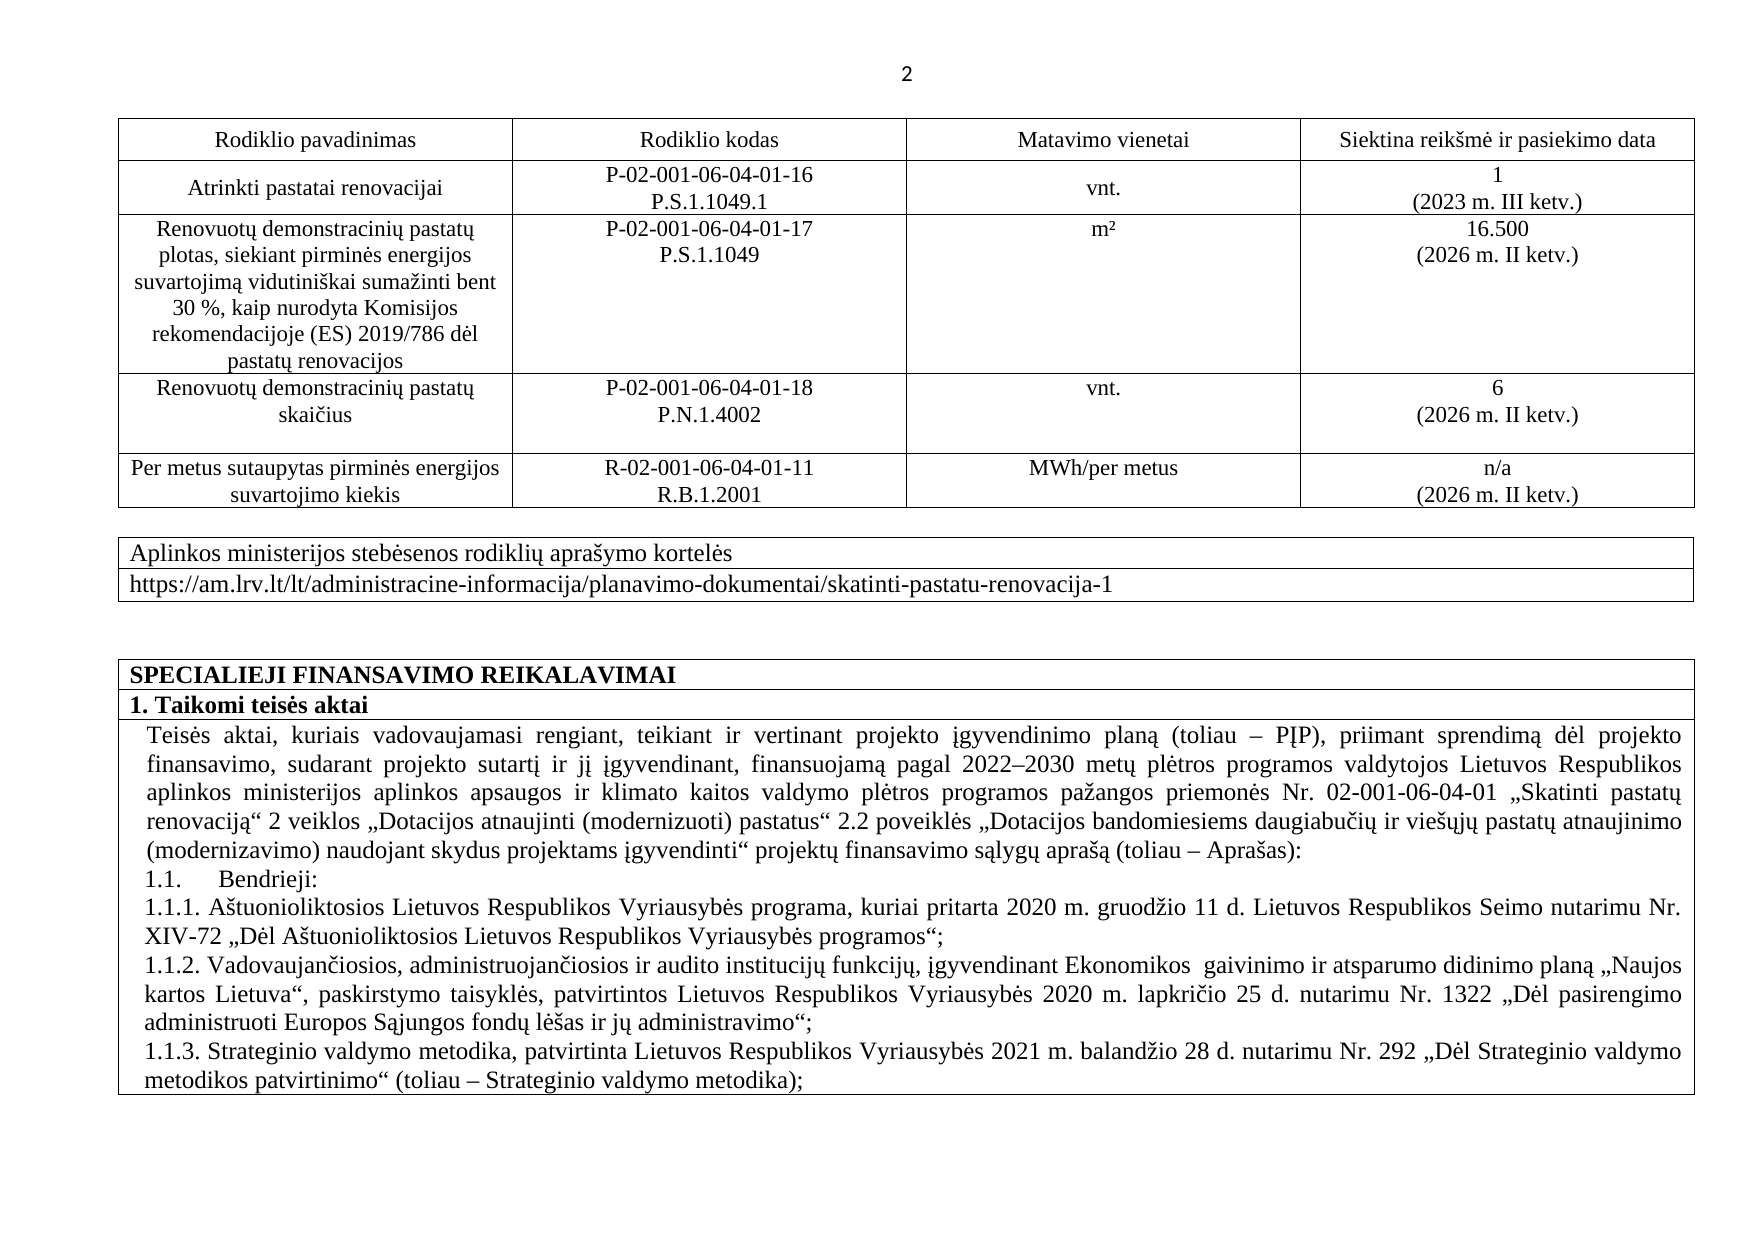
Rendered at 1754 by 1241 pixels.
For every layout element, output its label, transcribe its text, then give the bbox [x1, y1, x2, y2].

table_cell Renovuotų demonstracinių pastatų skaičius [119, 374, 512, 453]
table_header Rodiklio pavadinimas [119, 119, 512, 160]
table_cell P-02-001-06-04-01-17 P.S.1.1049 [513, 215, 906, 373]
table_cell n/a (2026 m. II ketv.) [1301, 454, 1694, 507]
table_header Rodiklio kodas [513, 119, 906, 160]
table_cell 1 (2023 m. III ketv.) [1301, 161, 1694, 214]
table_cell Per metus sutaupytas pirminės energijos suvartojimo kiekis [119, 454, 512, 507]
table_header Siektina reikšmė ir pasiekimo data [1301, 119, 1694, 160]
table_cell P-02-001-06-04-01-16 P.S.1.1049.1 [513, 161, 906, 214]
table_cell 6 (2026 m. II ketv.) [1301, 374, 1694, 453]
table_cell R-02-001-06-04-01-11 R.B.1.2001 [513, 454, 906, 507]
table_cell P-02-001-06-04-01-18 P.N.1.4002 [513, 374, 906, 453]
table_cell Renovuotų demonstracinių pastatų plotas, siekiant pirminės energijos suvartojimą vidutiniškai sumažinti bent 30 %, kaip nurodyta Komisijos rekomendacijoje (ES) 2019/786 dėl pastatų renovacijos [119, 215, 512, 373]
table_cell MWh/per metus [907, 454, 1300, 507]
table_cell m² [907, 215, 1300, 373]
table_cell Teisės aktai, kuriais vadovaujamasi rengiant, teikiant ir vertinant projekto įgyvendinimo planą (toliau – PĮP), priimant sprendimą dėl projekto finansavimo, sudarant projekto sutartį ir jį įgyvendinant, finansuojamą pagal 2022–2030 metų plėtros programos valdytojos Lietuvos Respublikos aplinkos ministerijos aplinkos apsaugos ir klimato kaitos valdymo plėtros programos pažangos priemonės Nr. 02-001-06-04-01 „Skatinti pastatų renovaciją“ 2 veiklos „Dotacijos atnaujinti (modernizuoti) pastatus“ 2.2 poveiklės „Dotacijos bandomiesiems daugiabučių ir viešųjų pastatų atnaujinimo (modernizavimo) naudojant skydus projektams įgyvendinti“ projektų finansavimo sąlygų aprašą (toliau – Aprašas): 1.1. Bendrieji: 1.1.1. Aštuonioliktosios Lietuvos Respublikos Vyriausybės programa, kuriai pritarta 2020 m. gruodžio 11 d. Lietuvos Respublikos Seimo nutarimu Nr. XIV-72 „Dėl Aštuonioliktosios Lietuvos Respublikos Vyriausybės programos“; 1.1.2. Vadovaujančiosios, administruojančiosios ir audito institucijų funkcijų, įgyvendinant Ekonomikos gaivinimo ir atsparumo didinimo planą „Naujos kartos Lietuva“, paskirstymo taisyklės, patvirtintos Lietuvos Respublikos Vyriausybės 2020 m. lapkričio 25 d. nutarimu Nr. 1322 „Dėl pasirengimo administruoti Europos Sąjungos fondų lėšas ir jų administravimo“; 1.1.3. Strateginio valdymo metodika, patvirtinta Lietuvos Respublikos Vyriausybės 2021 m. balandžio 28 d. nutarimu Nr. 292 „Dėl Strateginio valdymo metodikos patvirtinimo“ (toliau – Strateginio valdymo metodika); [119, 720, 1694, 1094]
table_cell 16.500 (2026 m. II ketv.) [1301, 215, 1694, 373]
table_header SPECIALIEJI FINANSAVIMO REIKALAVIMAI [119, 660, 1694, 689]
table_cell Atrinkti pastatai renovacijai [119, 161, 512, 214]
table_cell https://am.lrv.lt/lt/administracine-informacija/planavimo-dokumentai/skatinti-pastatu-renovacija-1 [119, 569, 1693, 601]
table_cell vnt. [907, 161, 1300, 214]
table_header Aplinkos ministerijos stebėsenos rodiklių aprašymo kortelės [119, 538, 1693, 568]
table_header Matavimo vienetai [907, 119, 1300, 160]
table_cell vnt. [907, 374, 1300, 453]
table_cell 1. Taikomi teisės aktai [119, 690, 1694, 719]
